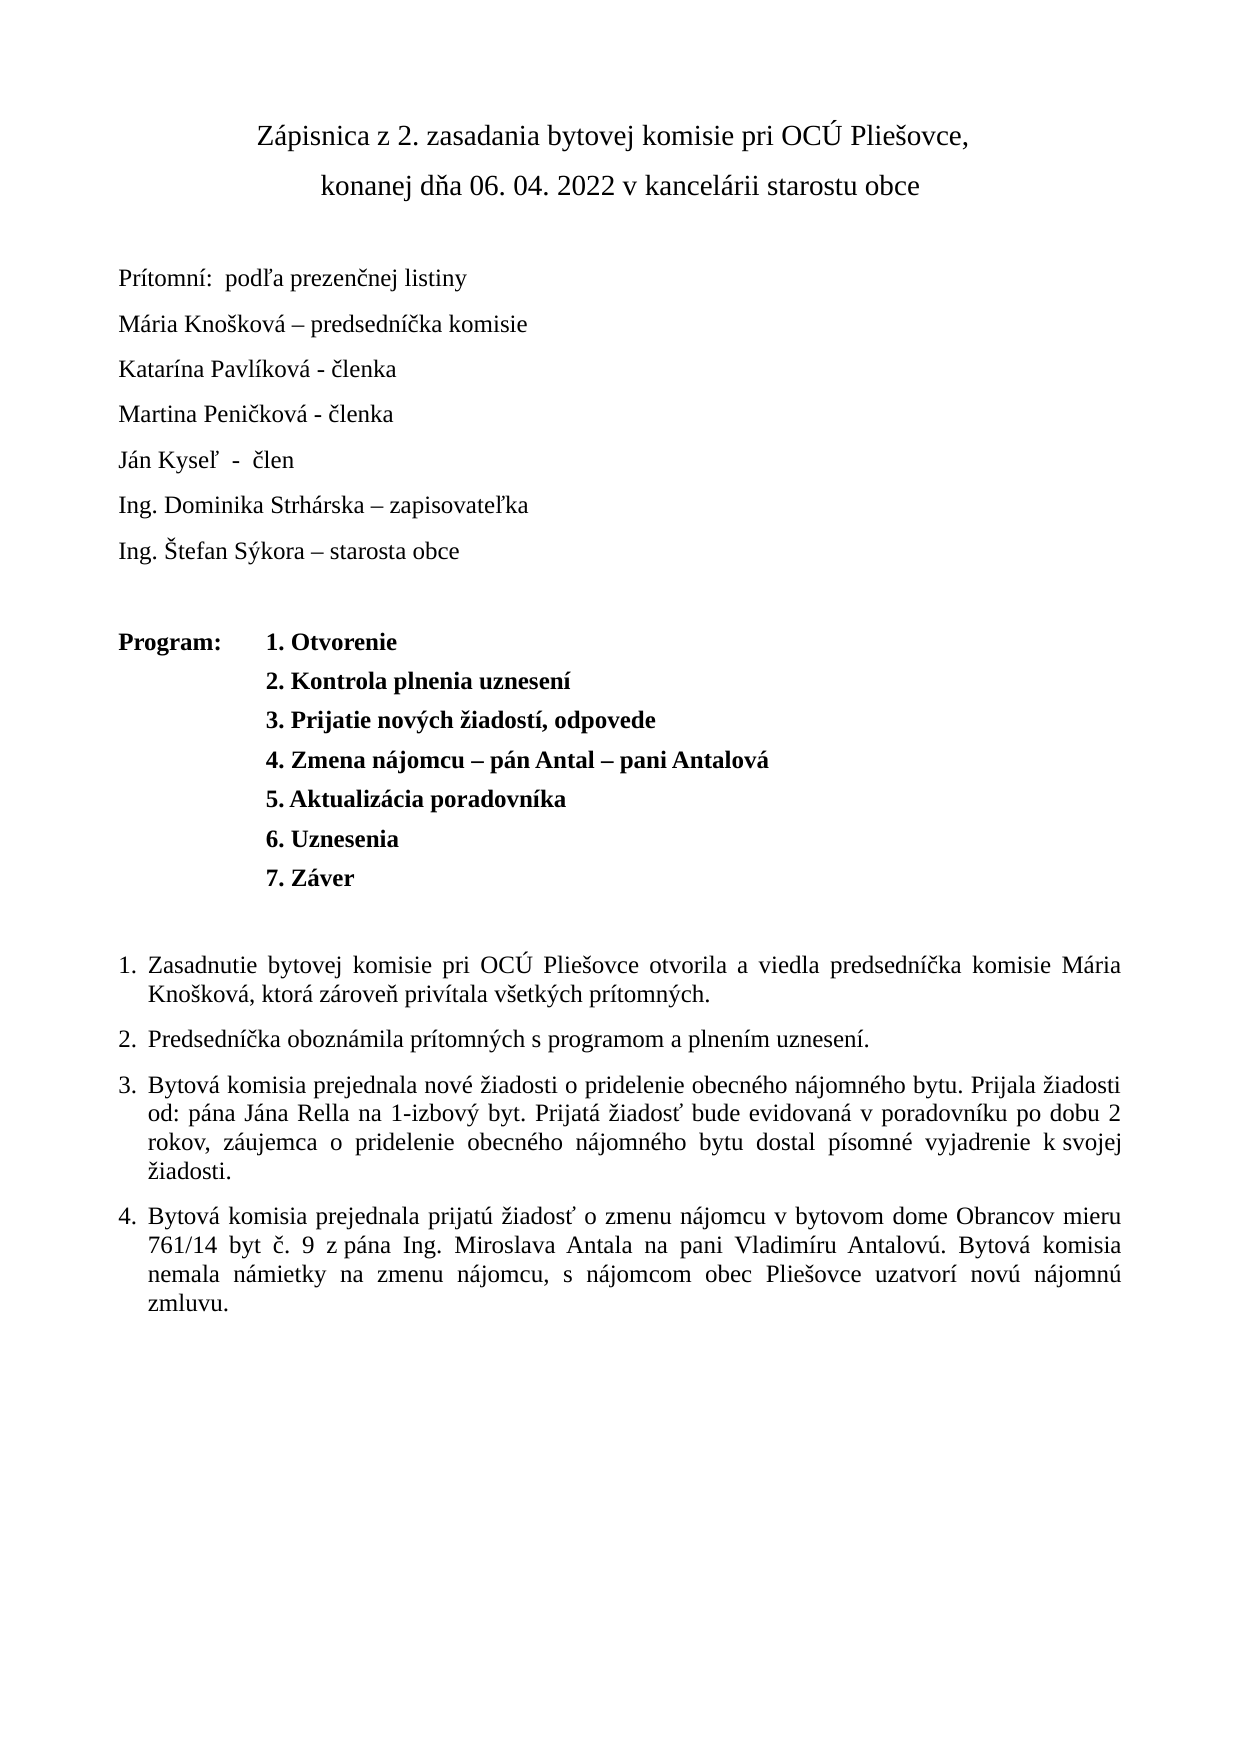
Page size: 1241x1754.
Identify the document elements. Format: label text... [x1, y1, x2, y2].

text Prítomní: podľa prezenčnej listiny [118, 263, 1122, 292]
text 2. Kontrola plnenia uznesení [118, 666, 1122, 695]
text Ing. Štefan Sýkora – starosta obce [118, 536, 1122, 564]
text Martina Peničková - členka [118, 399, 1122, 428]
text Ján Kyseľ - člen [118, 445, 1122, 474]
text 4. Bytová komisia prejednala prijatú žiadosť o zmenu nájomcu v bytovom dome Obrancov mieru 761/14 byt č. 9 z pána Ing. Miroslava Antala na pani Vladimíru Antalovú. Bytová komisia nemala námietky na zmenu nájomcu, s nájomcom obec Pliešovce uzatvorí novú nájomnú zmluvu. [118, 1201, 1122, 1316]
text 7. Záver [118, 863, 1122, 892]
text 2. Predsedníčka oboznámila prítomných s programom a plnením uznesení. [118, 1024, 1122, 1053]
text Mária Knošková – predsedníčka komisie [118, 309, 1122, 337]
text 3. Bytová komisia prejednala nové žiadosti o pridelenie obecného nájomného bytu. Prijala žiadosti od: pána Jána Rella na 1-izbový byt. Prijatá žiadosť bude evidovaná v poradovníku po dobu 2 rokov, záujemca o pridelenie obecného nájomného bytu dostal písomné vyjadrenie k svojej žiadosti. [118, 1070, 1122, 1185]
text Ing. Dominika Strhárska – zapisovateľka [118, 490, 1122, 519]
text Program: 1. Otvorenie [118, 627, 1122, 655]
text 4. Zmena nájomcu – pán Antal – pani Antalová [118, 745, 1122, 774]
text konanej dňa 06. 04. 2022 v kancelárii starostu obce [118, 168, 1122, 202]
text Zápisnica z 2. zasadania bytovej komisie pri OCÚ Pliešovce, [118, 118, 1122, 152]
text Katarína Pavlíková - členka [118, 354, 1122, 383]
text 6. Uznesenia [118, 824, 1122, 853]
text 3. Prijatie nových žiadostí, odpovede [118, 706, 1122, 734]
text 1. Zasadnutie bytovej komisie pri OCÚ Pliešovce otvorila a viedla predsedníčka komisie Mária Knošková, ktorá zároveň privítala všetkých prítomných. [118, 950, 1122, 1008]
text 5. Aktualizácia poradovníka [118, 784, 1122, 813]
